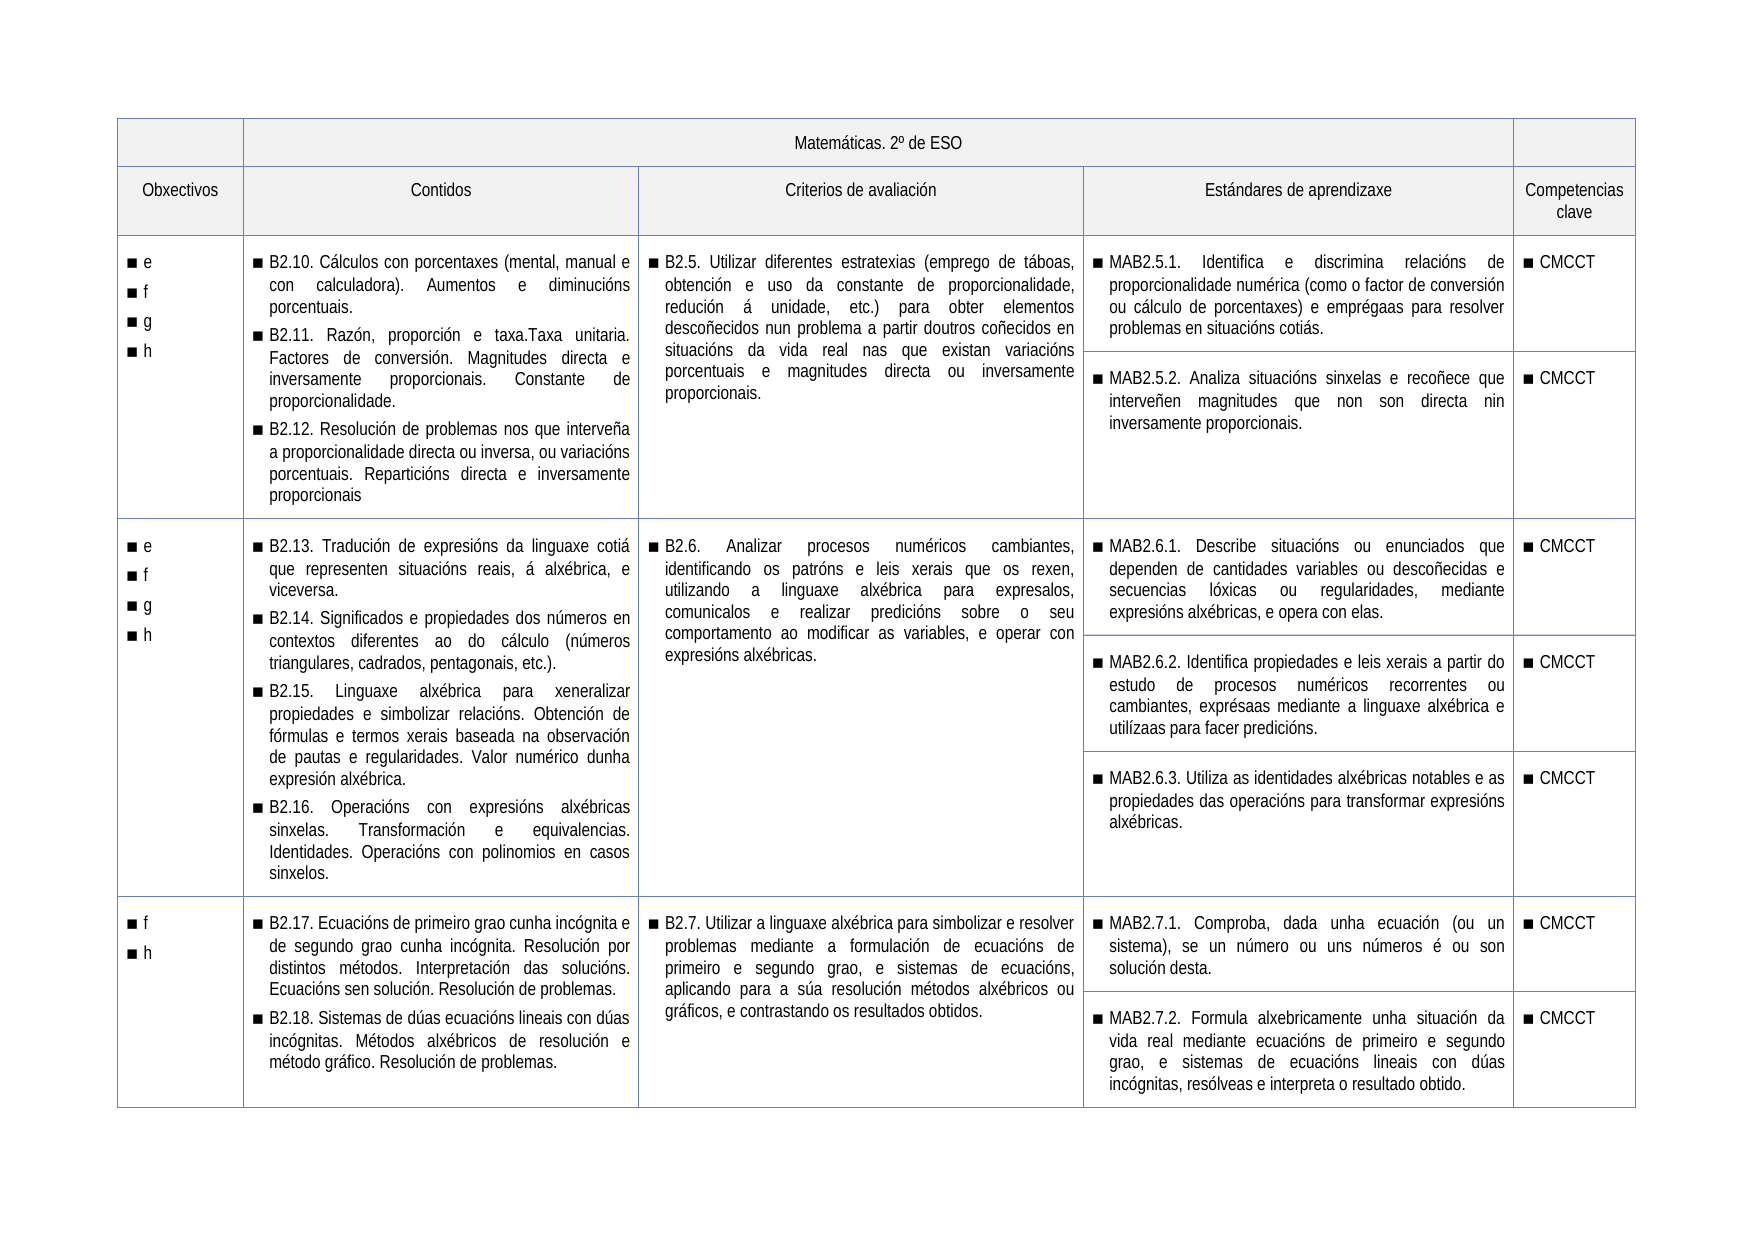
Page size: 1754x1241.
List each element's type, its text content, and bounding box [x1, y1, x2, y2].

table_cell CMCCT [1514, 752, 1635, 896]
table_header [1514, 119, 1635, 166]
table_cell Estándares de aprendizaxe [1084, 167, 1513, 235]
table_cell B2.5. Utilizar diferentes estratexias (emprego de táboas, obtención e uso da constante de proporcionalidade, redución á unidade, etc.) para obter elementos descoñecidos nun problema a partir doutros coñecidos en situacións da vida real nas que existan variacións porcentuais e magnitudes directa ou inversamente proporcionais. [639, 236, 1083, 518]
table_cell f h [118, 897, 243, 1107]
table_cell B2.13. Tradución de expresións da linguaxe cotiá que representen situacións reais, á alxébrica, e viceversa. B2.14. Significados e propiedades dos números en contextos diferentes ao do cálculo (números triangulares, cadrados, pentagonais, etc.). B2.15. Linguaxe alxébrica para xeneralizar propiedades e simbolizar relacións. Obtención de fórmulas e termos xerais baseada na observación de pautas e regularidades. Valor numérico dunha expresión alxébrica. B2.16. Operacións con expresións alxébricas sinxelas. Transformación e equivalencias. Identidades. Operacións con polinomios en casos sinxelos. [244, 519, 638, 896]
table_cell CMCCT [1514, 636, 1635, 751]
table_cell CMCCT [1514, 236, 1635, 351]
table_cell B2.17. Ecuacións de primeiro grao cunha incógnita e de segundo grao cunha incógnita. Resolución por distintos métodos. Interpretación das solucións. Ecuacións sen solución. Resolución de problemas. B2.18. Sistemas de dúas ecuacións lineais con dúas incógnitas. Métodos alxébricos de resolución e método gráfico. Resolución de problemas. [244, 897, 638, 1107]
table_cell B2.10. Cálculos con porcentaxes (mental, manual e con calculadora). Aumentos e diminucións porcentuais. B2.11. Razón, proporción e taxa.Taxa unitaria. Factores de conversión. Magnitudes directa e inversamente proporcionais. Constante de proporcionalidade. B2.12. Resolución de problemas nos que interveña a proporcionalidade directa ou inversa, ou variacións porcentuais. Reparticións directa e inversamente proporcionais [244, 236, 638, 518]
table_cell MAB2.6.3. Utiliza as identidades alxébricas notables e as propiedades das operacións para transformar expresións alxébricas. [1084, 752, 1513, 896]
table_cell MAB2.7.1. Comproba, dada unha ecuación (ou un sistema), se un número ou uns números é ou son solución desta. [1084, 897, 1513, 991]
table_header Matemáticas. 2º de ESO [244, 119, 1513, 166]
table_cell e f g h [118, 519, 243, 896]
table_cell CMCCT [1514, 519, 1635, 634]
table_cell CMCCT [1514, 897, 1635, 991]
table_cell MAB2.5.1. Identifica e discrimina relacións de proporcionalidade numérica (como o factor de conversión ou cálculo de porcentaxes) e emprégaas para resolver problemas en situacións cotiás. [1084, 236, 1513, 351]
table_cell B2.7. Utilizar a linguaxe alxébrica para simbolizar e resolver problemas mediante a formulación de ecuacións de primeiro e segundo grao, e sistemas de ecuacións, aplicando para a súa resolución métodos alxébricos ou gráficos, e contrastando os resultados obtidos. [639, 897, 1083, 1107]
table_cell Competencias clave [1514, 167, 1635, 235]
table_cell e f g h [118, 236, 243, 518]
table_cell Obxectivos [118, 167, 243, 235]
table_cell MAB2.6.2. Identifica propiedades e leis xerais a partir do estudo de procesos numéricos recorrentes ou cambiantes, exprésaas mediante a linguaxe alxébrica e utilízaas para facer predicións. [1084, 636, 1513, 751]
table_cell Contidos [244, 167, 638, 235]
table_cell MAB2.6.1. Describe situacións ou enunciados que dependen de cantidades variables ou descoñecidas e secuencias lóxicas ou regularidades, mediante expresións alxébricas, e opera con elas. [1084, 519, 1513, 634]
table_header [118, 119, 243, 166]
table_cell B2.6. Analizar procesos numéricos cambiantes, identificando os patróns e leis xerais que os rexen, utilizando a linguaxe alxébrica para expresalos, comunicalos e realizar predicións sobre o seu comportamento ao modificar as variables, e operar con expresións alxébricas. [639, 519, 1083, 896]
table_cell Criterios de avaliación [639, 167, 1083, 235]
table_cell CMCCT [1514, 352, 1635, 518]
table_cell MAB2.7.2. Formula alxebricamente unha situación da vida real mediante ecuacións de primeiro e segundo grao, e sistemas de ecuacións lineais con dúas incógnitas, resólveas e interpreta o resultado obtido. [1084, 992, 1513, 1107]
table_cell MAB2.5.2. Analiza situacións sinxelas e recoñece que interveñen magnitudes que non son directa nin inversamente proporcionais. [1084, 352, 1513, 518]
table_cell CMCCT [1514, 992, 1635, 1107]
